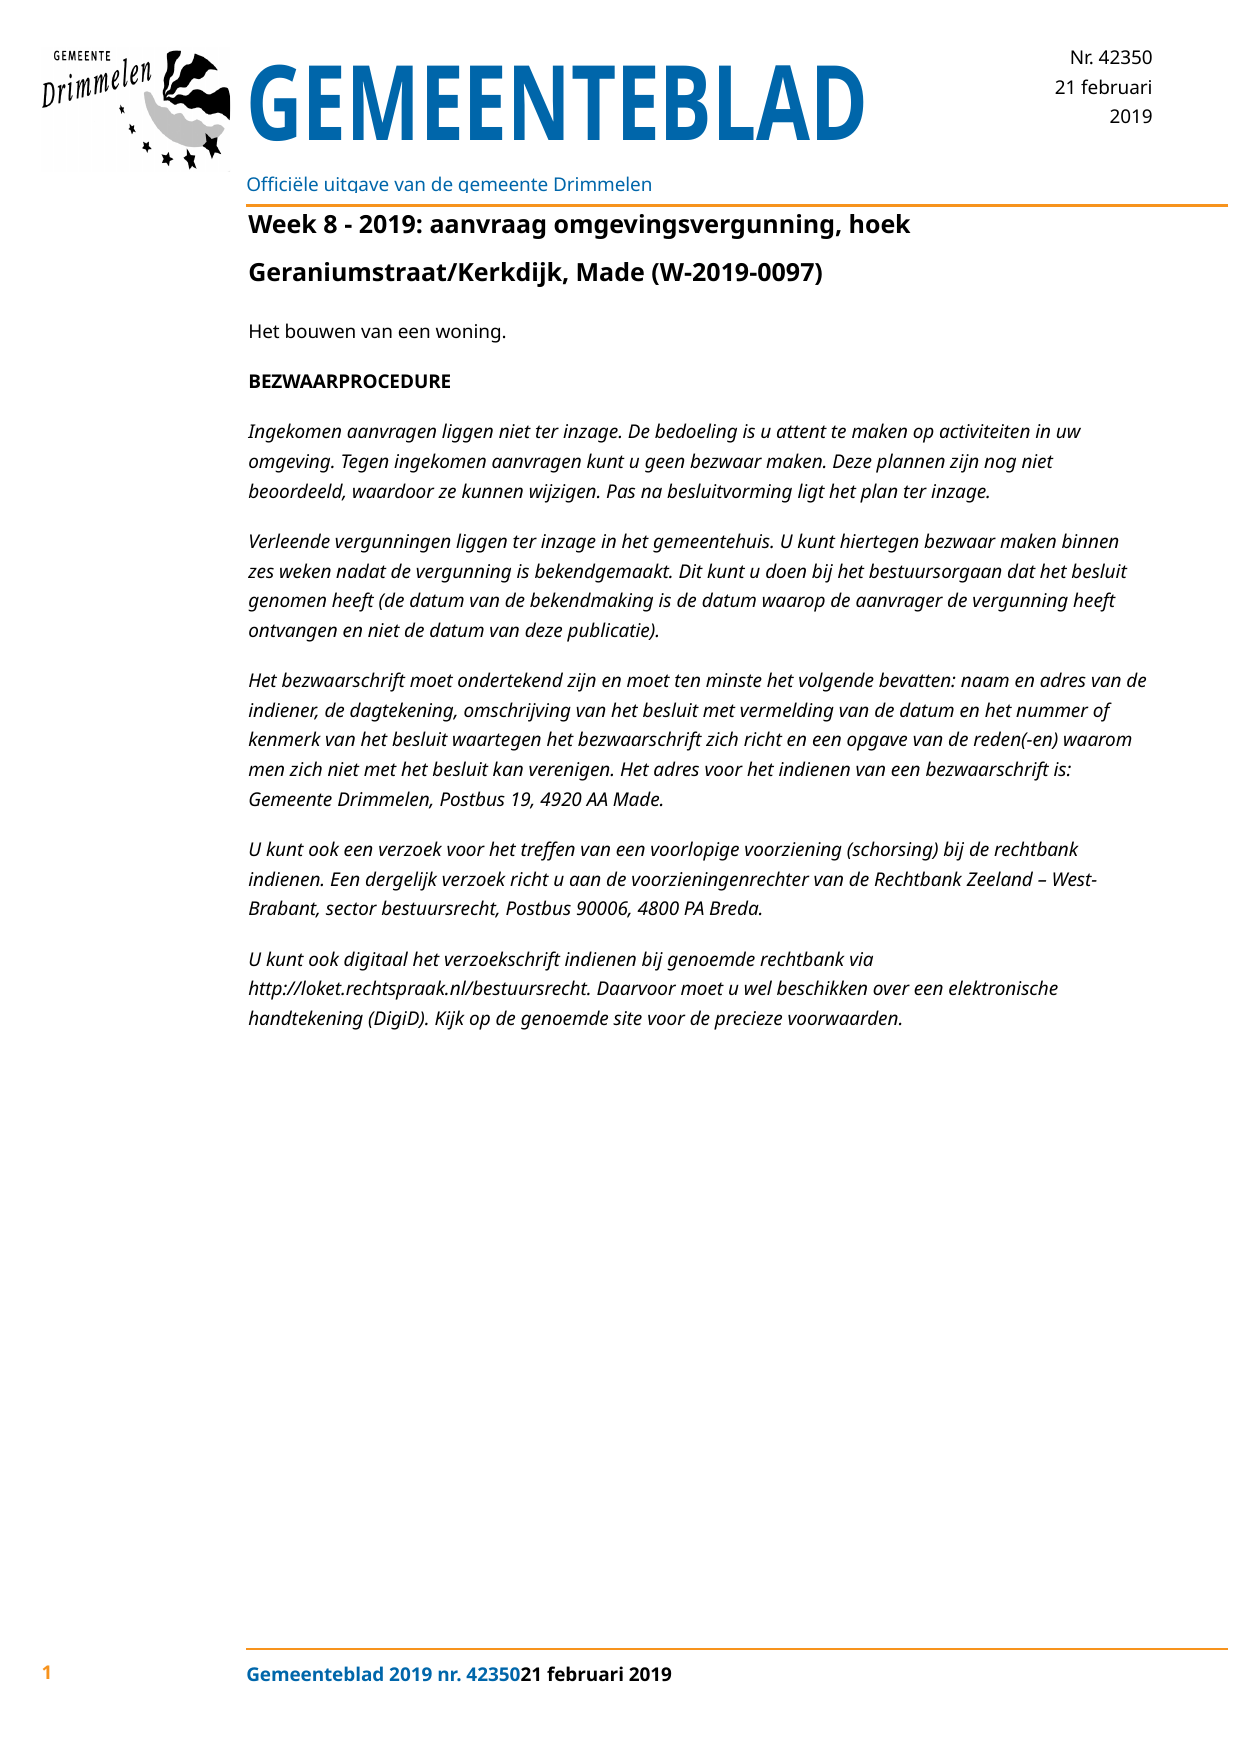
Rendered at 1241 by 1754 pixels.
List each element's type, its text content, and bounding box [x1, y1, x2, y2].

text Verleende vergunningen liggen ter inzage in het gemeentehuis. U kunt hiertegen bezwaar maken binnen zes weken nadat de vergunning is bekendgemaakt. Dit kunt u doen bij het bestuursorgaan dat het besluit genomen heeft (de datum van de bekendmaking is de datum waarop de aanvrager de vergunning heeft ontvangen en niet de datum van deze publicatie). [248, 528, 1152, 643]
text Het bezwaarschrift moet ondertekend zijn en moet ten minste het volgende bevatten: naam en adres van de indiener, de dagtekening, omschrijving van het besluit met vermelding van de datum en het nummer of kenmerk van het besluit waartegen het bezwaarschrift zich richt en een opgave van de reden(-en) waarom men zich niet met het besluit kan verenigen. Het adres voor het indienen van een bezwaarschrift is: Gemeente Drimmelen, Postbus 19, 4920 AA Made. [248, 667, 1152, 812]
text Ingekomen aanvragen liggen niet ter inzage. De bedoeling is u attent te maken op activiteiten in uw omgeving. Tegen ingekomen aanvragen kunt u geen bezwaar maken. Deze plannen zijn nog niet beoordeeld, waardoor ze kunnen wijzigen. Pas na besluitvorming ligt het plan ter inzage. [248, 419, 1152, 504]
text U kunt ook digitaal het verzoekschrift indienen bij genoemde rechtbank via http://loket.rechtspraak.nl/bestuursrecht. Daarvoor moet u wel beschikken over een elektronische handtekening (DigiD). Kijk op de genoemde site voor de precieze voorwaarden. [248, 946, 1152, 1031]
text Het bouwen van een woning. [248, 318, 1152, 344]
text U kunt ook een verzoek voor het treffen van een voorlopige voorziening (schorsing) bij de rechtbank indienen. Een dergelijk verzoek richt u aan de voorzieningenrechter van de Rechtbank Zeeland – West-Brabant, sector bestuursrecht, Postbus 90006, 4800 PA Breda. [248, 836, 1152, 921]
text BEZWAARPROCEDURE [248, 368, 1152, 394]
picture [41, 47, 231, 172]
text Week 8 - 2019: aanvraag omgevingsvergunning, hoek Geraniumstraat/Kerkdijk, Made (W-2019-0097) [248, 207, 1152, 288]
